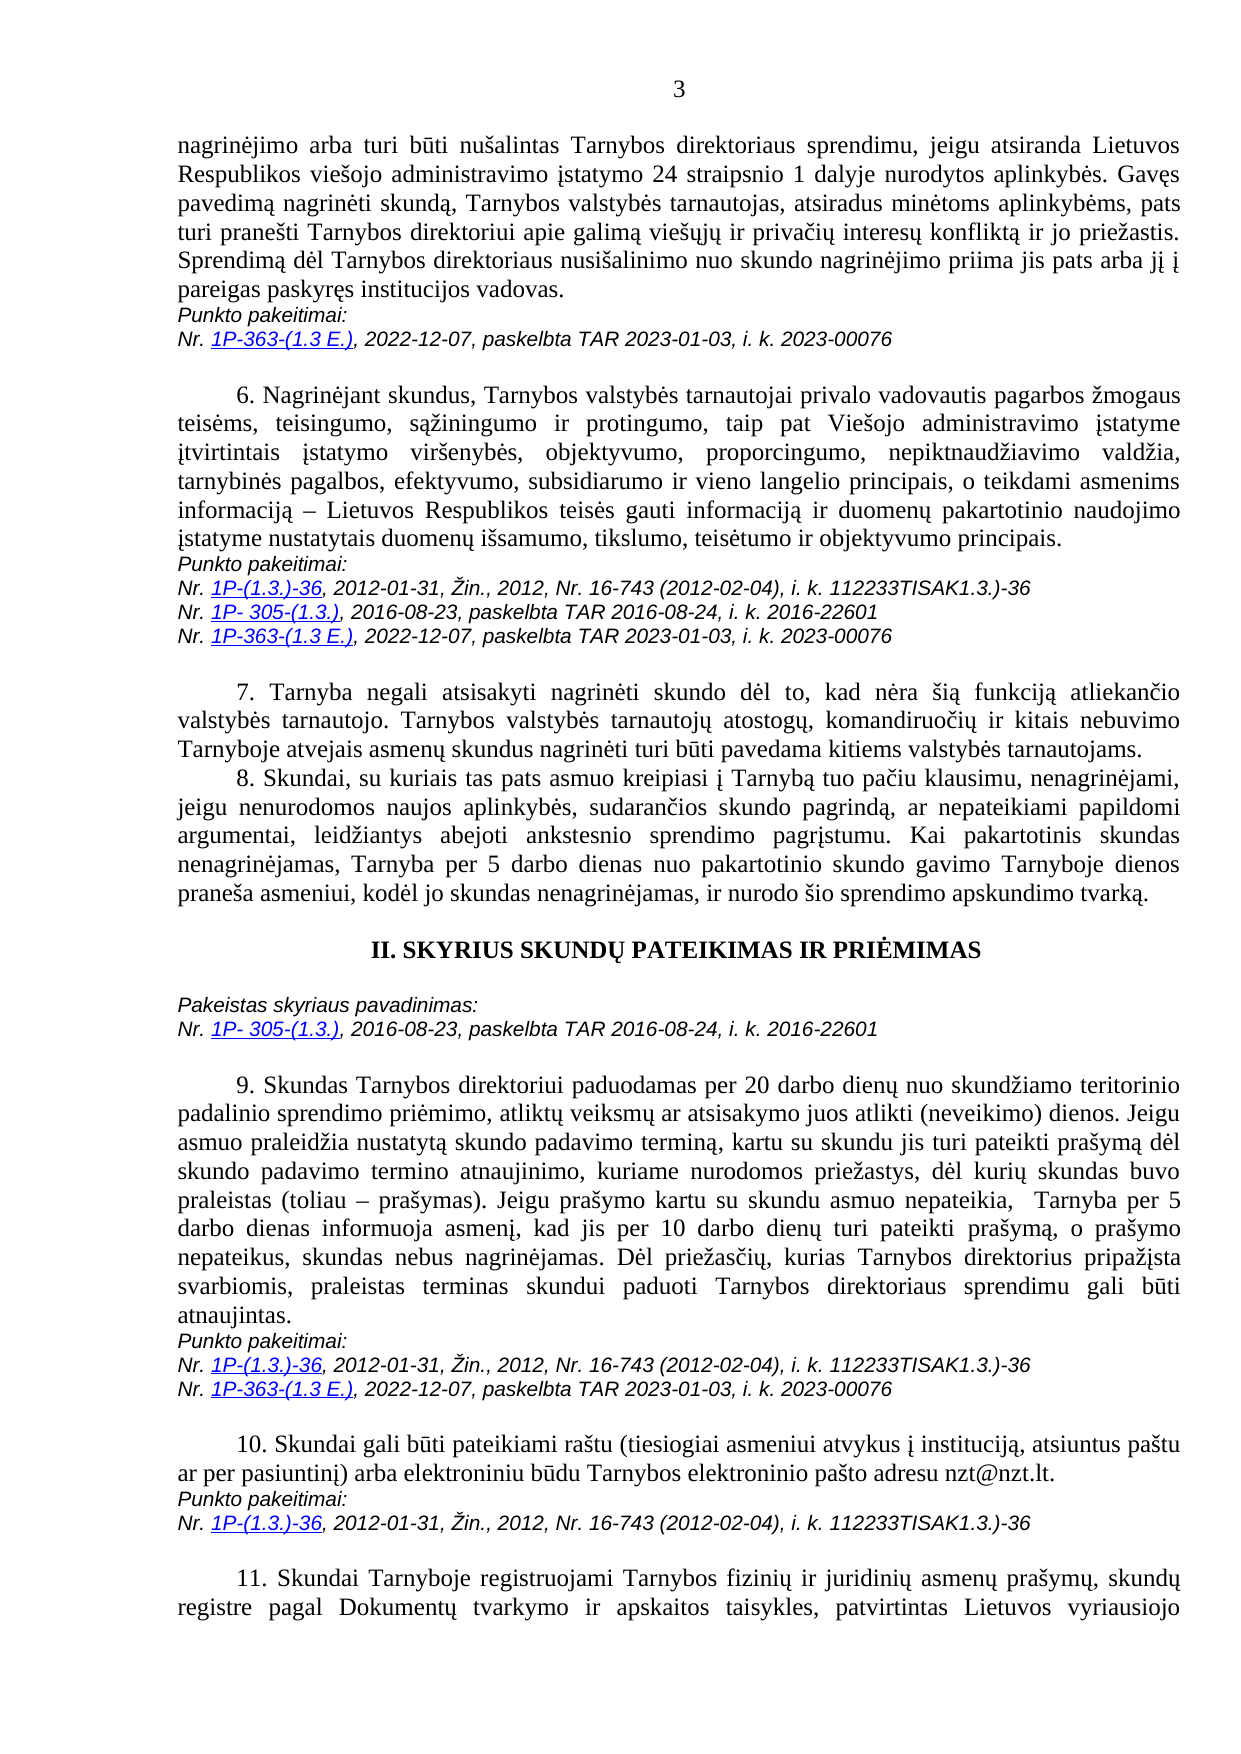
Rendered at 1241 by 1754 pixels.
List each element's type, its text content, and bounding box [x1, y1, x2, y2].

text Punkto pakeitimai: [177, 1487, 1181, 1511]
text Punkto pakeitimai: [177, 303, 1181, 327]
text Nr. 1P- 305-(1.3.), 2016-08-23, paskelbta TAR 2016-08-24, i. k. 2016-22601 [177, 1017, 1181, 1041]
text 10. Skundai gali būti pateikiami raštu (tiesiogiai asmeniui atvykus į instituciją, atsiuntus paštu ar per pasiuntinį) arba elektroniniu būdu Tarnybos elektroninio pašto adresu nzt@nzt.lt. [177, 1429, 1181, 1487]
text 9. Skundas Tarnybos direktoriui paduodamas per 20 darbo dienų nuo skundžiamo teritorinio padalinio sprendimo priėmimo, atliktų veiksmų ar atsisakymo juos atlikti (neveikimo) dienos. Jeigu asmuo praleidžia nustatytą skundo padavimo terminą, kartu su skundu jis turi pateikti prašymą dėl skundo padavimo termino atnaujinimo, kuriame nurodomos priežastys, dėl kurių skundas buvo praleistas (toliau – prašymas). Jeigu prašymo kartu su skundu asmuo nepateikia, Tarnyba per 5 darbo dienas informuoja asmenį, kad jis per 10 darbo dienų turi pateikti prašymą, o prašymo nepateikus, skundas nebus nagrinėjamas. Dėl priežasčių, kurias Tarnybos direktorius pripažįsta svarbiomis, praleistas terminas skundui paduoti Tarnybos direktoriaus sprendimu gali būti atnaujintas. [177, 1070, 1181, 1328]
text Nr. 1P-363-(1.3 E.), 2022-12-07, paskelbta TAR 2023-01-03, i. k. 2023-00076 [177, 1376, 1181, 1400]
text Nr. 1P- 305-(1.3.), 2016-08-23, paskelbta TAR 2016-08-24, i. k. 2016-22601 [177, 600, 1181, 624]
text Pakeistas skyriaus pavadinimas: [177, 993, 1181, 1017]
text 7. Tarnyba negali atsisakyti nagrinėti skundo dėl to, kad nėra šią funkciją atliekančio valstybės tarnautojo. Tarnybos valstybės tarnautojų atostogų, komandiruočių ir kitais nebuvimo Tarnyboje atvejais asmenų skundus nagrinėti turi būti pavedama kitiems valstybės tarnautojams. [177, 677, 1181, 763]
text Nr. 1P-363-(1.3 E.), 2022-12-07, paskelbta TAR 2023-01-03, i. k. 2023-00076 [177, 327, 1181, 351]
text 8. Skundai, su kuriais tas pats asmuo kreipiasi į Tarnybą tuo pačiu klausimu, nenagrinėjami, jeigu nenurodomos naujos aplinkybės, sudarančios skundo pagrindą, ar nepateikiami papildomi argumentai, leidžiantys abejoti ankstesnio sprendimo pagrįstumu. Kai pakartotinis skundas nenagrinėjamas, Tarnyba per 5 darbo dienas nuo pakartotinio skundo gavimo Tarnyboje dienos praneša asmeniui, kodėl jo skundas nenagrinėjamas, ir nurodo šio sprendimo apskundimo tvarką. [177, 763, 1181, 907]
text nagrinėjimo arba turi būti nušalintas Tarnybos direktoriaus sprendimu, jeigu atsiranda Lietuvos Respublikos viešojo administravimo įstatymo 24 straipsnio 1 dalyje nurodytos aplinkybės. Gavęs pavedimą nagrinėti skundą, Tarnybos valstybės tarnautojas, atsiradus minėtoms aplinkybėms, pats turi pranešti Tarnybos direktoriui apie galimą viešųjų ir privačių interesų konfliktą ir jo priežastis. Sprendimą dėl Tarnybos direktoriaus nusišalinimo nuo skundo nagrinėjimo priima jis pats arba jį į pareigas paskyręs institucijos vadovas. [177, 131, 1181, 303]
text Nr. 1P-363-(1.3 E.), 2022-12-07, paskelbta TAR 2023-01-03, i. k. 2023-00076 [177, 624, 1181, 648]
text Nr. 1P-(1.3.)-36, 2012-01-31, Žin., 2012, Nr. 16-743 (2012-02-04), i. k. 112233TISAK1.3.)-36 [177, 1511, 1181, 1534]
text Punkto pakeitimai: [177, 552, 1181, 576]
text Punkto pakeitimai: [177, 1328, 1181, 1352]
text 6. Nagrinėjant skundus, Tarnybos valstybės tarnautojai privalo vadovautis pagarbos žmogaus teisėms, teisingumo, sąžiningumo ir protingumo, taip pat Viešojo administravimo įstatyme įtvirtintais įstatymo viršenybės, objektyvumo, proporcingumo, nepiktnaudžiavimo valdžia, tarnybinės pagalbos, efektyvumo, subsidiarumo ir vieno langelio principais, o teikdami asmenims informaciją – Lietuvos Respublikos teisės gauti informaciją ir duomenų pakartotinio naudojimo įstatyme nustatytais duomenų išsamumo, tikslumo, teisėtumo ir objektyvumo principais. [177, 380, 1181, 552]
text Nr. 1P-(1.3.)-36, 2012-01-31, Žin., 2012, Nr. 16-743 (2012-02-04), i. k. 112233TISAK1.3.)-36 [177, 1352, 1181, 1376]
text II. SKYRIUS SKUNDŲ PATEIKIMAS IR PRIĖMIMAS [177, 936, 1181, 964]
text Nr. 1P-(1.3.)-36, 2012-01-31, Žin., 2012, Nr. 16-743 (2012-02-04), i. k. 112233TISAK1.3.)-36 [177, 576, 1181, 600]
text 11. Skundai Tarnyboje registruojami Tarnybos fizinių ir juridinių asmenų prašymų, skundų registre pagal Dokumentų tvarkymo ir apskaitos taisykles, patvirtintas Lietuvos vyriausiojo [177, 1563, 1181, 1621]
